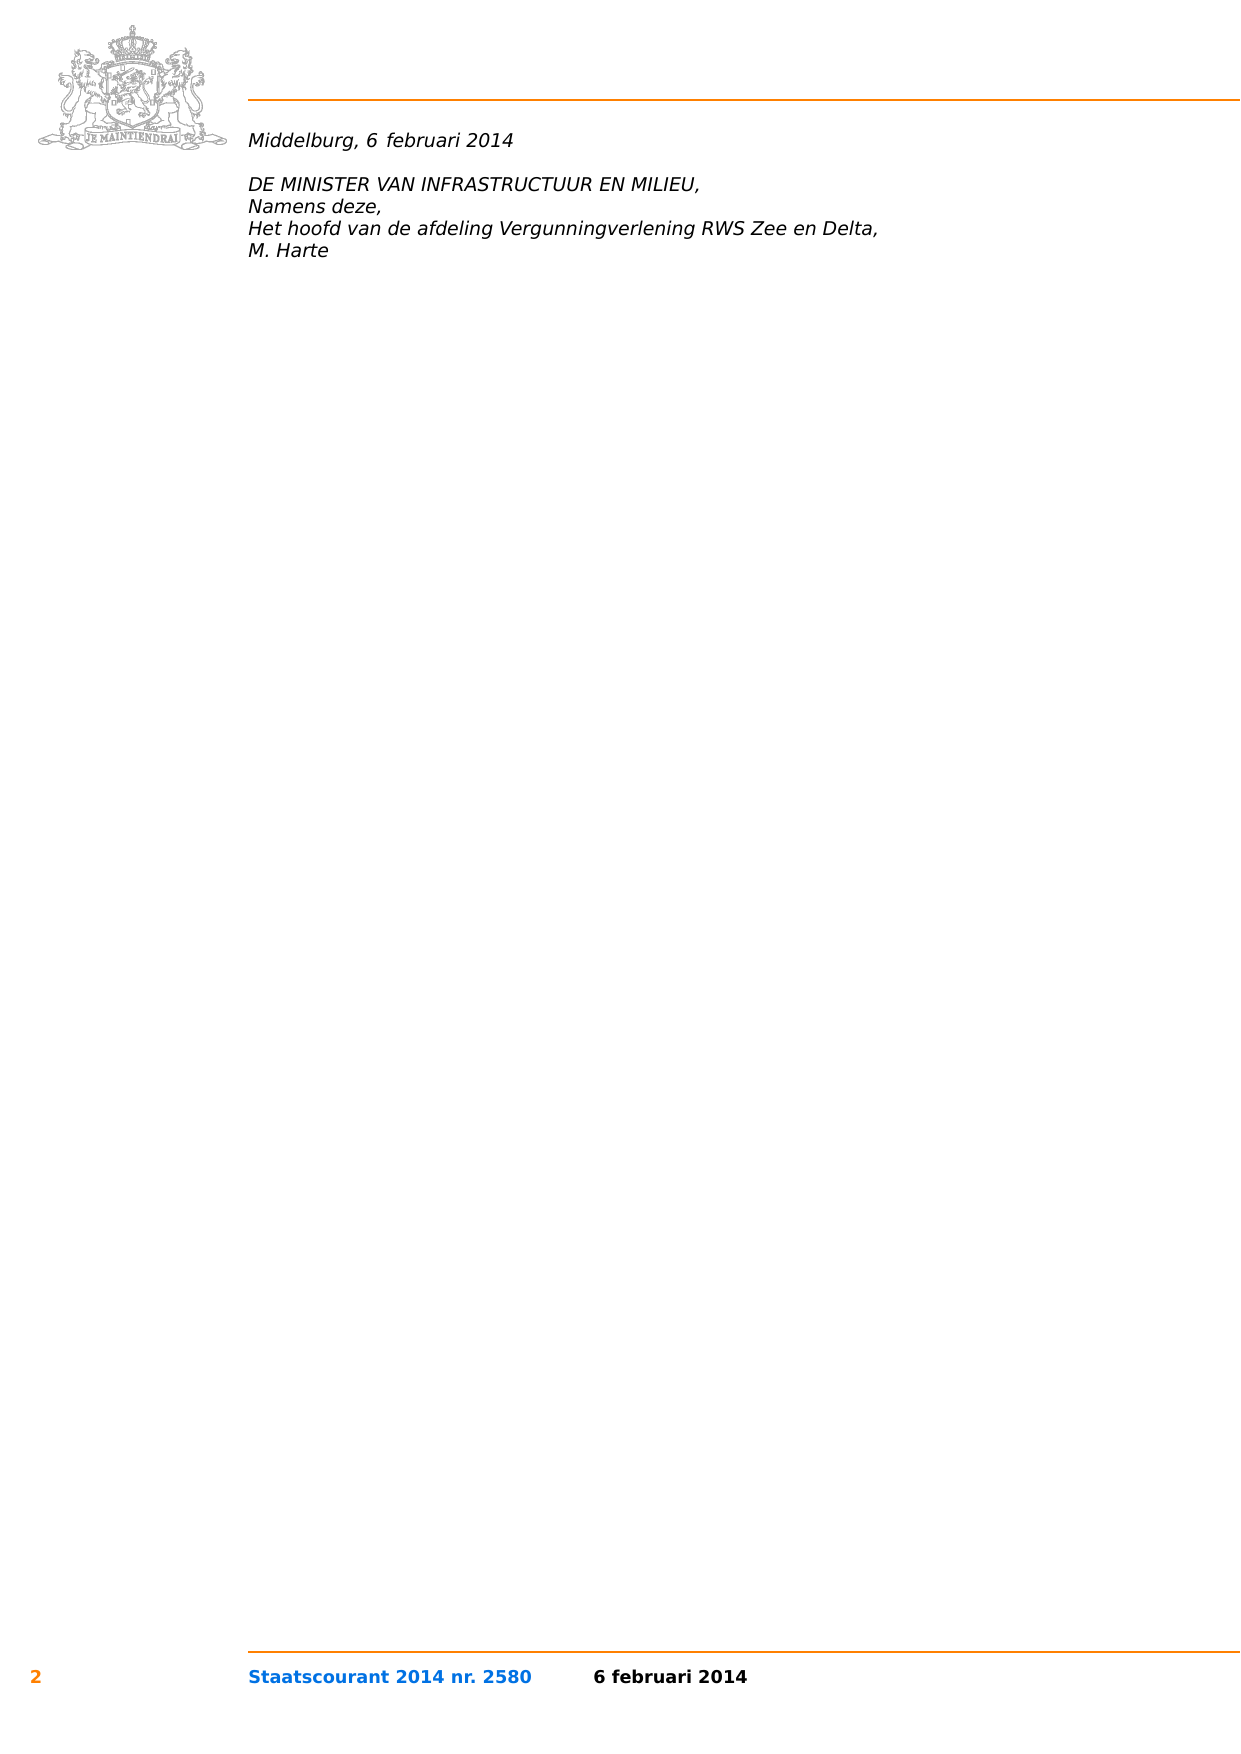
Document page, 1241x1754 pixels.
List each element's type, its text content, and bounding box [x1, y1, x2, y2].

text Middelburg, 6 februari 2014 [248, 130, 1163, 152]
picture [38, 25, 227, 150]
text DE MINISTER VAN INFRASTRUCTUUR EN MILIEU, Namens deze, Het hoofd van de afdeling Vergunningverlening RWS Zee en Delta, M. Harte [248, 174, 1163, 262]
